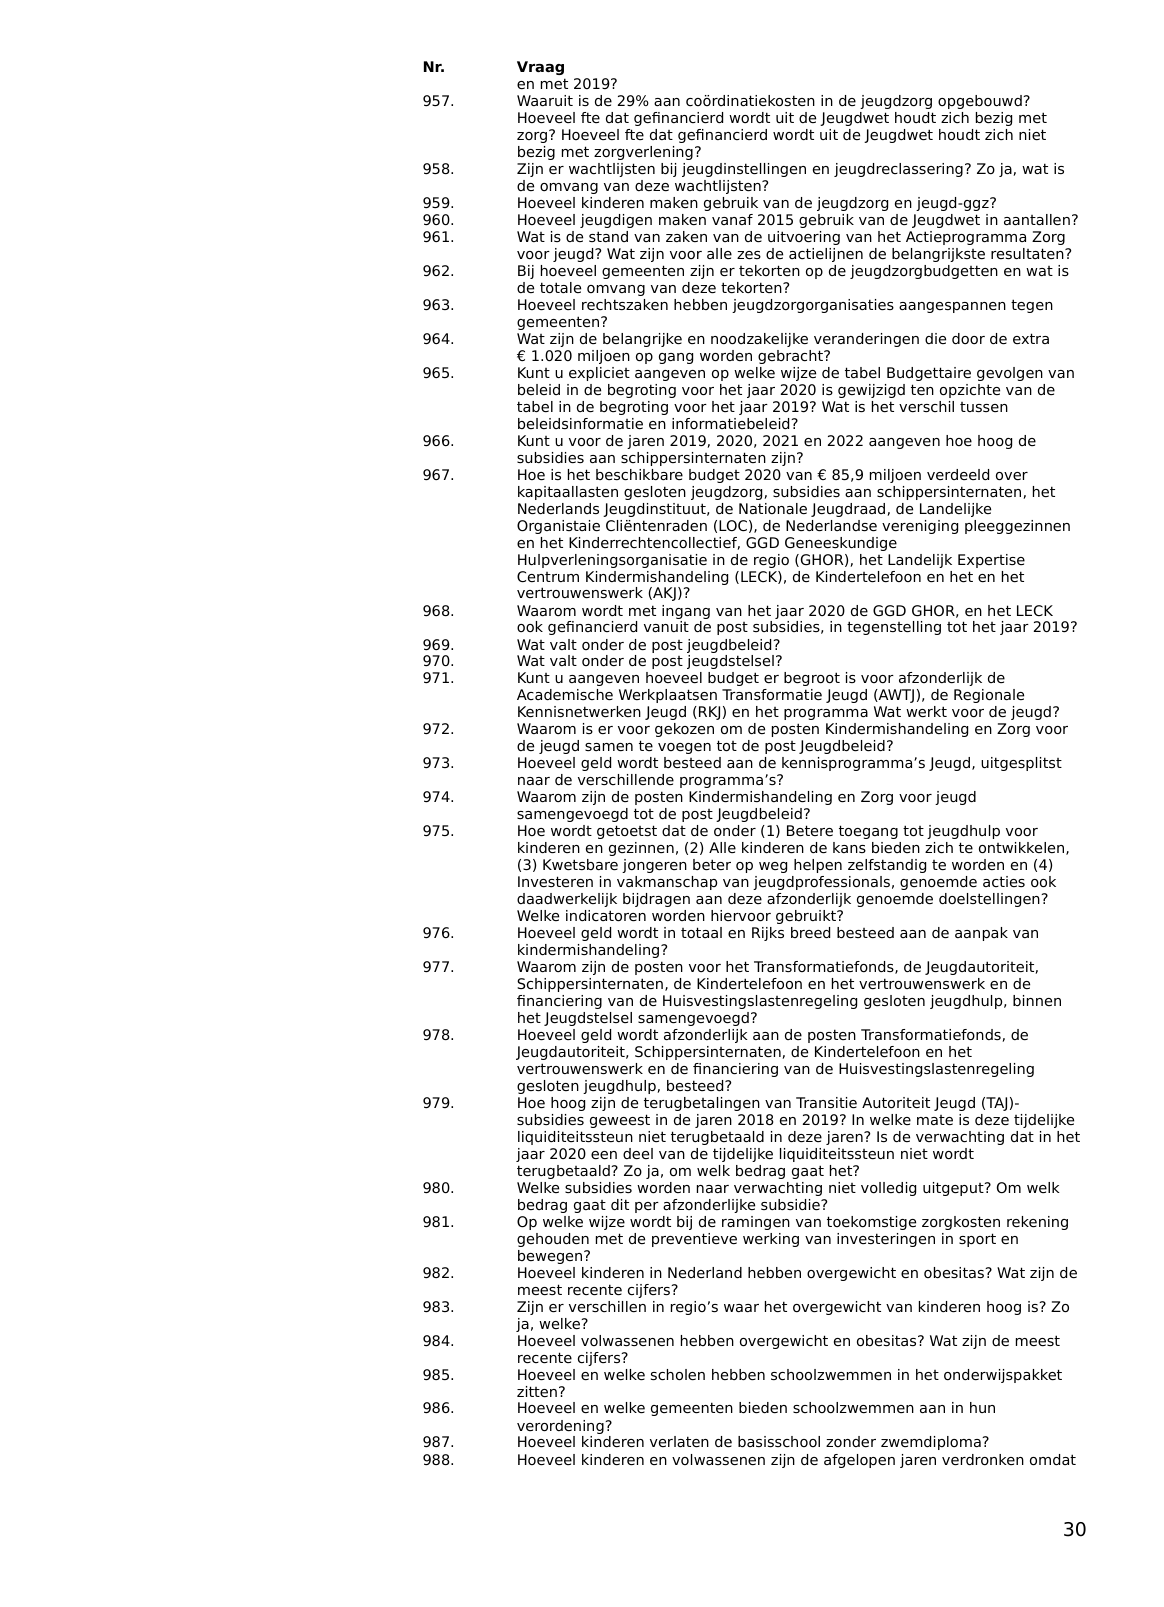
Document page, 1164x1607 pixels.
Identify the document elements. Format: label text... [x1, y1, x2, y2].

table_cell 972. [422, 721, 511, 755]
table_cell 982. [422, 1265, 511, 1298]
table_cell 977. [422, 959, 511, 1027]
table_cell Waarom is er voor gekozen om de posten Kindermishandeling en Zorg voor de jeugd samen te voegen tot de post Jeugdbeleid? [511, 721, 1087, 755]
table_cell 985. [422, 1366, 511, 1400]
table_cell 974. [422, 789, 511, 823]
table_cell 965. [422, 365, 511, 433]
table_cell [422, 76, 511, 93]
table_cell 967. [422, 467, 511, 602]
table_cell 976. [422, 925, 511, 959]
table_cell Hoe hoog zijn de terugbetalingen van Transitie Autoriteit Jeugd (TAJ)-subsidies geweest in de jaren 2018 en 2019? In welke mate is deze tijdelijke liquiditeitssteun niet terugbetaald in deze jaren? Is de verwachting dat in het jaar 2020 een deel van de tijdelijke liquiditeitssteun niet wordt terugbetaald? Zo ja, om welk bedrag gaat het? [511, 1095, 1087, 1180]
table_cell 958. [422, 161, 511, 195]
table_cell Waarom zijn de posten voor het Transformatiefonds, de Jeugdautoriteit, Schippersinternaten, de Kindertelefoon en het vertrouwenswerk en de financiering van de Huisvestingslastenregeling gesloten jeugdhulp, binnen het Jeugdstelsel samengevoegd? [511, 959, 1087, 1027]
table_cell 962. [422, 263, 511, 297]
table_cell 968. [422, 603, 511, 636]
table_cell 980. [422, 1180, 511, 1214]
table_cell Waarom zijn de posten Kindermishandeling en Zorg voor jeugd samengevoegd tot de post Jeugdbeleid? [511, 789, 1087, 823]
table_cell Kunt u aangeven hoeveel budget er begroot is voor afzonderlijk de Academische Werkplaatsen Transformatie Jeugd (AWTJ), de Regionale Kennisnetwerken Jeugd (RKJ) en het programma Wat werkt voor de jeugd? [511, 670, 1087, 721]
table_cell Wat is de stand van zaken van de uitvoering van het Actieprogramma Zorg voor jeugd? Wat zijn voor alle zes de actielijnen de belangrijkste resultaten? [511, 229, 1087, 263]
table_cell Hoeveel kinderen verlaten de basisschool zonder zwemdiploma? [511, 1434, 1087, 1451]
table_cell 984. [422, 1333, 511, 1366]
table_cell Hoe is het beschikbare budget 2020 van € 85,9 miljoen verdeeld over kapitaallasten gesloten jeugdzorg, subsidies aan schippersinternaten, het Nederlands Jeugdinstituut, de Nationale Jeugdraad, de Landelijke Organistaie Cliëntenraden (LOC), de Nederlandse vereniging pleeggezinnen en het Kinderrechtencollectief, GGD Geneeskundige Hulpverleningsorganisatie in de regio (GHOR), het Landelijk Expertise Centrum Kindermishandeling (LECK), de Kindertelefoon en het en het vertrouwenswerk (AKJ)? [511, 467, 1087, 602]
table_cell Hoeveel geld wordt besteed aan de kennisprogramma’s Jeugd, uitgesplitst naar de verschillende programma’s? [511, 755, 1087, 789]
table_cell Op welke wijze wordt bij de ramingen van toekomstige zorgkosten rekening gehouden met de preventieve werking van investeringen in sport en bewegen? [511, 1214, 1087, 1264]
table_cell Hoe wordt getoetst dat de onder (1) Betere toegang tot jeugdhulp voor kinderen en gezinnen, (2) Alle kinderen de kans bieden zich te ontwikkelen, (3) Kwetsbare jongeren beter op weg helpen zelfstandig te worden en (4) Investeren in vakmanschap van jeugdprofessionals, genoemde acties ook daadwerkelijk bijdragen aan deze afzonderlijk genoemde doelstellingen? Welke indicatoren worden hiervoor gebruikt? [511, 823, 1087, 925]
table_cell Hoeveel rechtszaken hebben jeugdzorgorganisaties aangespannen tegen gemeenten? [511, 297, 1087, 331]
table_cell 973. [422, 755, 511, 789]
table_cell Kunt u expliciet aangeven op welke wijze de tabel Budgettaire gevolgen van beleid in de begroting voor het jaar 2020 is gewijzigd ten opzichte van de tabel in de begroting voor het jaar 2019? Wat is het verschil tussen beleidsinformatie en informatiebeleid? [511, 365, 1087, 433]
table_cell 970. [422, 653, 511, 670]
table_cell Hoeveel kinderen maken gebruik van de jeugdzorg en jeugd-ggz? [511, 195, 1087, 212]
table_cell Hoeveel kinderen en volwassenen zijn de afgelopen jaren verdronken omdat [511, 1451, 1087, 1468]
table_cell 987. [422, 1434, 511, 1451]
table_cell en met 2019? [511, 76, 1087, 93]
table_cell Kunt u voor de jaren 2019, 2020, 2021 en 2022 aangeven hoe hoog de subsidies aan schippersinternaten zijn? [511, 433, 1087, 467]
table_cell Hoeveel kinderen in Nederland hebben overgewicht en obesitas? Wat zijn de meest recente cijfers? [511, 1265, 1087, 1298]
table_cell 960. [422, 212, 511, 229]
table_cell 969. [422, 636, 511, 653]
table_cell Welke subsidies worden naar verwachting niet volledig uitgeput? Om welk bedrag gaat dit per afzonderlijke subsidie? [511, 1180, 1087, 1214]
table_cell 964. [422, 331, 511, 365]
table_cell Hoeveel volwassenen hebben overgewicht en obesitas? Wat zijn de meest recente cijfers? [511, 1333, 1087, 1366]
table_header Nr. [422, 59, 511, 76]
table_cell 981. [422, 1214, 511, 1264]
table_cell Zijn er wachtlijsten bij jeugdinstellingen en jeugdreclassering? Zo ja, wat is de omvang van deze wachtlijsten? [511, 161, 1087, 195]
table_cell Hoeveel geld wordt in totaal en Rijks breed besteed aan de aanpak van kindermishandeling? [511, 925, 1087, 959]
table_cell Wat valt onder de post jeugdbeleid? [511, 636, 1087, 653]
table_header Vraag [511, 59, 1087, 76]
table_cell 966. [422, 433, 511, 467]
table_cell Wat valt onder de post jeugdstelsel? [511, 653, 1087, 670]
table_cell 957. [422, 93, 511, 161]
table_cell Zijn er verschillen in regio’s waar het overgewicht van kinderen hoog is? Zo ja, welke? [511, 1299, 1087, 1332]
table_cell 988. [422, 1451, 511, 1468]
table_cell 963. [422, 297, 511, 331]
table_cell 986. [422, 1400, 511, 1434]
table_cell Bij hoeveel gemeenten zijn er tekorten op de jeugdzorgbudgetten en wat is de totale omvang van deze tekorten? [511, 263, 1087, 297]
table_cell 979. [422, 1095, 511, 1180]
table_cell Hoeveel en welke scholen hebben schoolzwemmen in het onderwijspakket zitten? [511, 1366, 1087, 1400]
table_cell Wat zijn de belangrijke en noodzakelijke veranderingen die door de extra € 1.020 miljoen op gang worden gebracht? [511, 331, 1087, 365]
table_cell Hoeveel en welke gemeenten bieden schoolzwemmen aan in hun verordening? [511, 1400, 1087, 1434]
table_cell 961. [422, 229, 511, 263]
table_cell Waaruit is de 29% aan coördinatiekosten in de jeugdzorg opgebouwd? Hoeveel fte dat gefinancierd wordt uit de Jeugdwet houdt zich bezig met zorg? Hoeveel fte dat gefinancierd wordt uit de Jeugdwet houdt zich niet bezig met zorgverlening? [511, 93, 1087, 161]
table_cell 983. [422, 1299, 511, 1332]
table_cell Waarom wordt met ingang van het jaar 2020 de GGD GHOR, en het LECK ook gefinancierd vanuit de post subsidies, in tegenstelling tot het jaar 2019? [511, 603, 1087, 636]
table_cell Hoeveel jeugdigen maken vanaf 2015 gebruik van de Jeugdwet in aantallen? [511, 212, 1087, 229]
table_cell 975. [422, 823, 511, 925]
table_cell 971. [422, 670, 511, 721]
table_cell Hoeveel geld wordt afzonderlijk aan de posten Transformatiefonds, de Jeugdautoriteit, Schippersinternaten, de Kindertelefoon en het vertrouwenswerk en de financiering van de Huisvestingslastenregeling gesloten jeugdhulp, besteed? [511, 1027, 1087, 1095]
table_cell 978. [422, 1027, 511, 1095]
table_cell 959. [422, 195, 511, 212]
